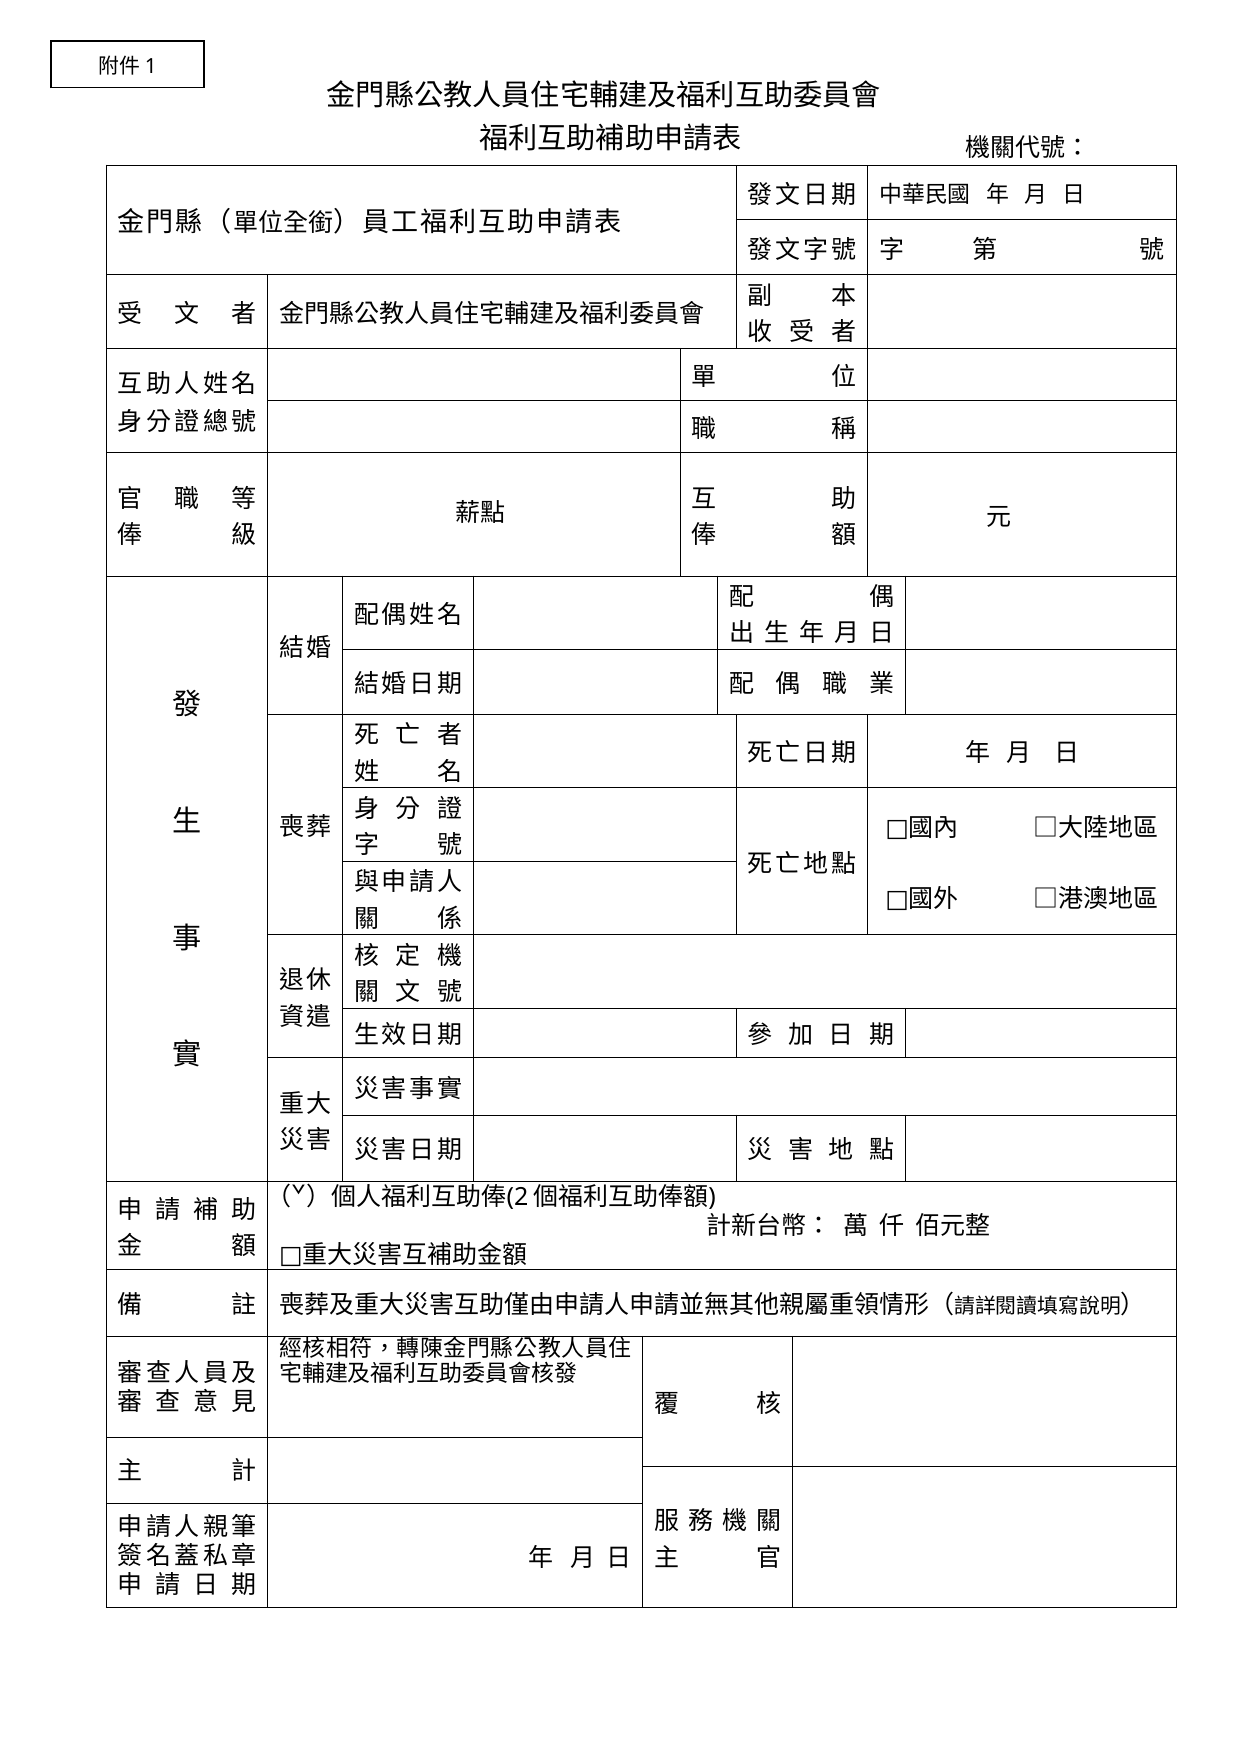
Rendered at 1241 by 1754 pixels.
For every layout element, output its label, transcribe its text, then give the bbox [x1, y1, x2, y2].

table_cell 退休資遣 [268, 935, 342, 1057]
text 機關代號： [118, 70, 1101, 164]
table_cell 覆核 [643, 1337, 792, 1466]
table_cell 死亡地點 [737, 788, 867, 934]
table_cell [474, 715, 736, 787]
table_cell 年 月 日 [868, 715, 1176, 787]
table_cell （ˇ）個人福利互助俸(2個福利互助俸額) 計新台幣： 萬 仟 佰元整 □重大災害互補助金額 [268, 1182, 1176, 1269]
table_cell [793, 1467, 1176, 1607]
table_cell 死亡日期 [737, 715, 867, 787]
text 機關代號： [52, 42, 203, 87]
text 金門縣公教人員住宅輔建及福利互助委員會 [326, 72, 894, 114]
table_cell 服務機關 主官 [643, 1467, 792, 1607]
table_cell 單位 [681, 349, 867, 400]
table_cell 經核相符，轉陳金門縣公教人員住宅輔建及福利互助委員會核發 [268, 1337, 642, 1437]
table_cell 結婚日期 [343, 650, 473, 714]
table_cell 身分證 字號 [343, 788, 473, 861]
table_cell 核定機 關文號 [343, 935, 473, 1008]
table_cell 與申請人關係 [343, 862, 473, 934]
table_cell [906, 1009, 1176, 1057]
table_cell [868, 349, 1176, 400]
table_cell 審查人員及審查意見 [107, 1337, 267, 1437]
table_cell 官職等 俸級 [107, 453, 267, 576]
table_cell [268, 401, 680, 452]
table_cell 喪葬 [268, 715, 342, 934]
table_cell 災害地點 [737, 1116, 905, 1181]
text 福利互助補助申請表 [326, 114, 894, 157]
table_cell 受文者 [107, 275, 267, 348]
table_cell 互助 俸額 [681, 453, 867, 576]
table_cell [868, 275, 1176, 348]
table_cell 年 月 日 [268, 1504, 642, 1607]
table_cell [474, 577, 717, 649]
table_cell 薪點 [268, 453, 680, 576]
table_cell 災害日期 [343, 1116, 473, 1181]
table_cell [474, 862, 736, 934]
table_cell 發 生 事 實 [107, 577, 267, 1181]
table_cell 字第 號 [868, 220, 1176, 274]
table_cell 互助人姓名 身分證總號 [107, 349, 267, 452]
table_cell 金門縣公教人員住宅輔建及福利委員會 [268, 275, 736, 348]
table_cell 配偶姓名 [343, 577, 473, 649]
table_cell 喪葬及重大災害互助僅由申請人申請並無其他親屬重領情形（請詳閱讀填寫說明） [268, 1270, 1176, 1336]
table_cell 申請補助 金額 [107, 1182, 267, 1269]
table_cell [268, 349, 680, 400]
table_cell [868, 401, 1176, 452]
table_cell [268, 1438, 642, 1503]
table_cell [474, 788, 736, 861]
table_cell [906, 650, 1176, 714]
table_cell 配偶 出生年月日 [718, 577, 905, 649]
table_header 發文日期 [737, 166, 867, 219]
table_cell [474, 935, 1176, 1008]
table_cell 災害事實 [343, 1058, 473, 1114]
table_cell [474, 1116, 736, 1181]
table_cell [906, 1116, 1176, 1181]
table_cell [474, 1058, 1176, 1114]
table_cell □國內 □大陸地區 □國外 □港澳地區 [868, 788, 1176, 934]
table_cell 參加日期 [737, 1009, 905, 1057]
table_cell 申請人親筆簽名蓋私章申請日期 [107, 1504, 267, 1607]
table_cell [906, 577, 1176, 649]
table_cell 元 [868, 453, 1176, 576]
table_header 金門縣（單位全銜）員工福利互助申請表 [107, 166, 736, 274]
table_cell 結婚 [268, 577, 342, 714]
table_cell [793, 1337, 1176, 1466]
table_cell 配偶職業 [718, 650, 905, 714]
table_cell 重大災害 [268, 1058, 342, 1181]
table_header 中華民國 年 月 日 [868, 166, 1176, 219]
table_cell 發文字號 [737, 220, 867, 274]
table_cell 副本 收受者 [737, 275, 867, 348]
table_cell [474, 650, 717, 714]
text 附件1 [67, 49, 188, 79]
table_cell 主計 [107, 1438, 267, 1503]
table_cell 備註 [107, 1270, 267, 1336]
table_cell 職稱 [681, 401, 867, 452]
table_cell [474, 1009, 736, 1057]
table_cell 死亡者 姓名 [343, 715, 473, 787]
table_cell 生效日期 [343, 1009, 473, 1057]
